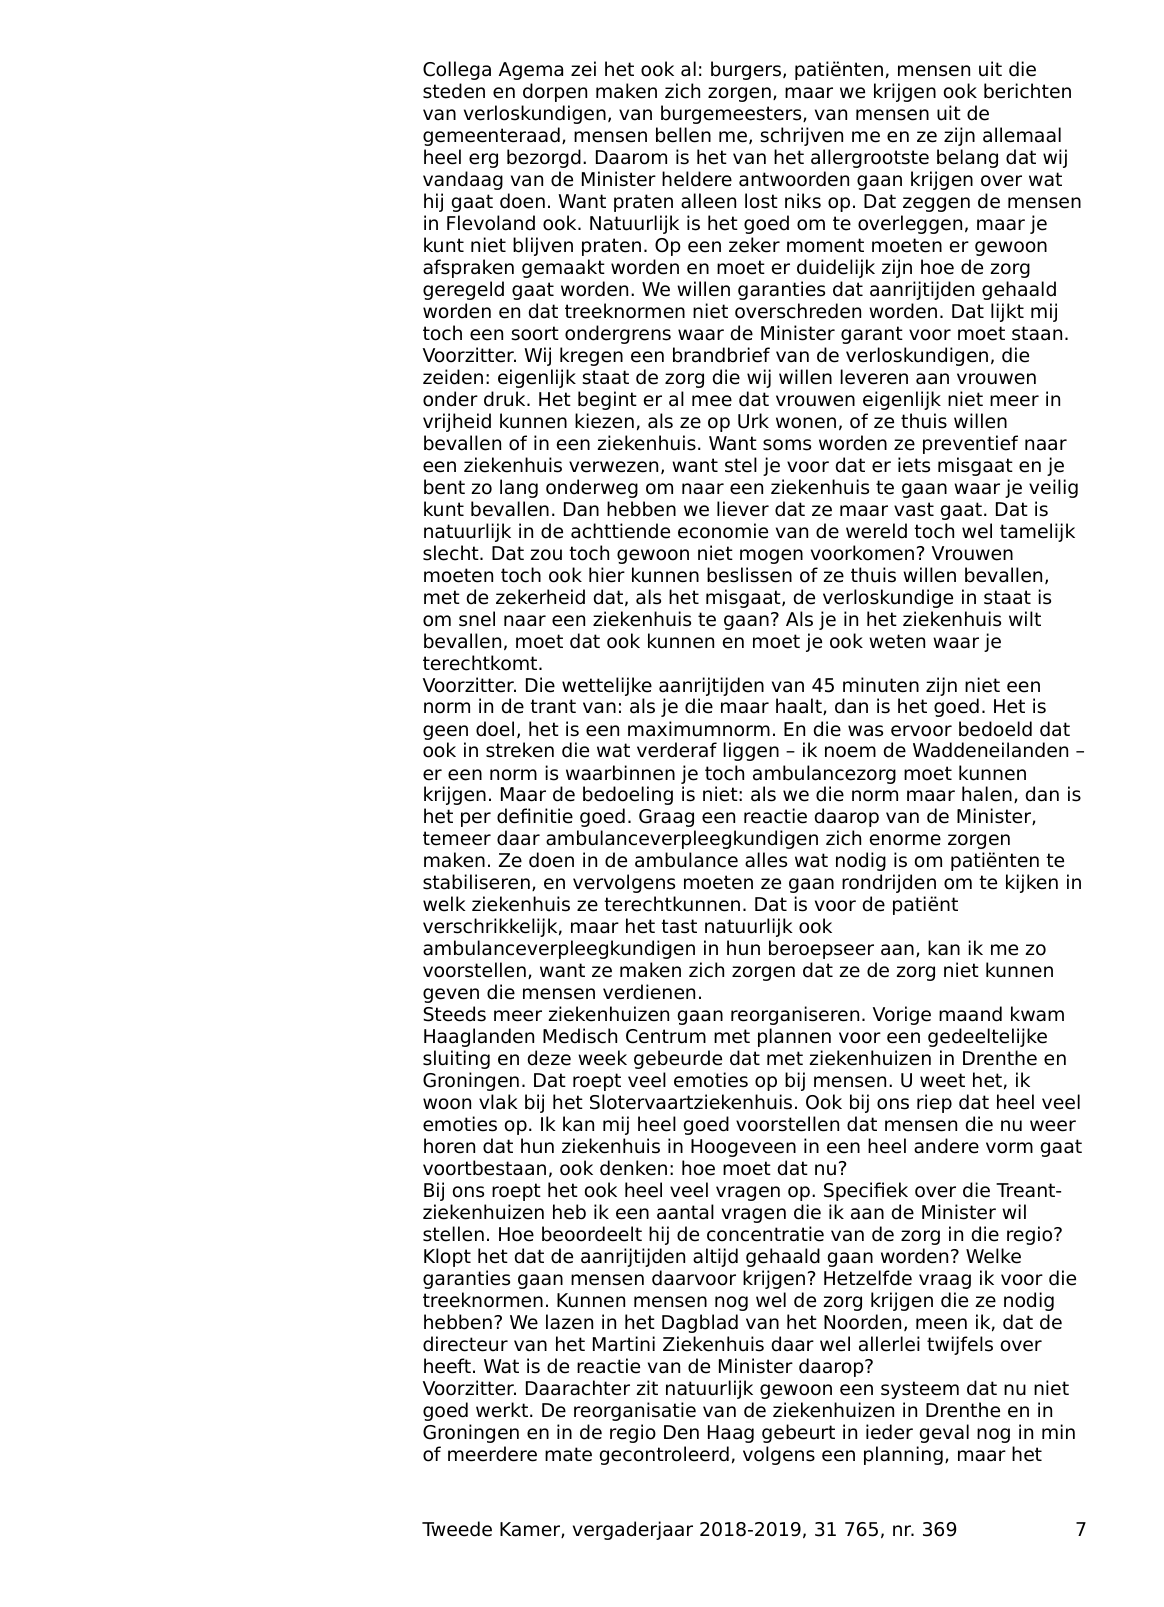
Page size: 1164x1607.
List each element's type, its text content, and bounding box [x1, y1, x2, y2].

text Voorzitter. Daarachter zit natuurlijk gewoon een systeem dat nu niet goed werkt. De reorganisatie van de ziekenhuizen in Drenthe en in Groningen en in de regio Den Haag gebeurt in ieder geval nog in min of meerdere mate gecontroleerd, volgens een planning, maar het [422, 1378, 1087, 1466]
text Bij ons roept het ook heel veel vragen op. Specifiek over die Treant-ziekenhuizen heb ik een aantal vragen die ik aan de Minister wil stellen. Hoe beoordeelt hij de concentratie van de zorg in die regio? Klopt het dat de aanrijtijden altijd gehaald gaan worden? Welke garanties gaan mensen daarvoor krijgen? Hetzelfde vraag ik voor die treeknormen. Kunnen mensen nog wel de zorg krijgen die ze nodig hebben? We lazen in het Dagblad van het Noorden, meen ik, dat de directeur van het Martini Ziekenhuis daar wel allerlei twijfels over heeft. Wat is de reactie van de Minister daarop? [422, 1180, 1087, 1378]
text Steeds meer ziekenhuizen gaan reorganiseren. Vorige maand kwam Haaglanden Medisch Centrum met plannen voor een gedeeltelijke sluiting en deze week gebeurde dat met ziekenhuizen in Drenthe en Groningen. Dat roept veel emoties op bij mensen. U weet het, ik woon vlak bij het Slotervaartziekenhuis. Ook bij ons riep dat heel veel emoties op. Ik kan mij heel goed voorstellen dat mensen die nu weer horen dat hun ziekenhuis in Hoogeveen in een heel andere vorm gaat voortbestaan, ook denken: hoe moet dat nu? [422, 1004, 1087, 1180]
text Voorzitter. Die wettelijke aanrijtijden van 45 minuten zijn niet een norm in de trant van: als je die maar haalt, dan is het goed. Het is geen doel, het is een maximumnorm. En die was ervoor bedoeld dat ook in streken die wat verderaf liggen – ik noem de Waddeneilanden – er een norm is waarbinnen je toch ambulancezorg moet kunnen krijgen. Maar de bedoeling is niet: als we die norm maar halen, dan is het per definitie goed. Graag een reactie daarop van de Minister, temeer daar ambulanceverpleegkundigen zich enorme zorgen maken. Ze doen in de ambulance alles wat nodig is om patiënten te stabiliseren, en vervolgens moeten ze gaan rondrijden om te kijken in welk ziekenhuis ze terechtkunnen. Dat is voor de patiënt verschrikkelijk, maar het tast natuurlijk ook ambulanceverpleegkundigen in hun beroepseer aan, kan ik me zo voorstellen, want ze maken zich zorgen dat ze de zorg niet kunnen geven die mensen verdienen. [422, 674, 1087, 1004]
text Voorzitter. Wij kregen een brandbrief van de verloskundigen, die zeiden: eigenlijk staat de zorg die wij willen leveren aan vrouwen onder druk. Het begint er al mee dat vrouwen eigenlijk niet meer in vrijheid kunnen kiezen, als ze op Urk wonen, of ze thuis willen bevallen of in een ziekenhuis. Want soms worden ze preventief naar een ziekenhuis verwezen, want stel je voor dat er iets misgaat en je bent zo lang onderweg om naar een ziekenhuis te gaan waar je veilig kunt bevallen. Dan hebben we liever dat ze maar vast gaat. Dat is natuurlijk in de achttiende economie van de wereld toch wel tamelijk slecht. Dat zou toch gewoon niet mogen voorkomen? Vrouwen moeten toch ook hier kunnen beslissen of ze thuis willen bevallen, met de zekerheid dat, als het misgaat, de verloskundige in staat is om snel naar een ziekenhuis te gaan? Als je in het ziekenhuis wilt bevallen, moet dat ook kunnen en moet je ook weten waar je terechtkomt. [422, 345, 1087, 674]
text Collega Agema zei het ook al: burgers, patiënten, mensen uit die steden en dorpen maken zich zorgen, maar we krijgen ook berichten van verloskundigen, van burgemeesters, van mensen uit de gemeenteraad, mensen bellen me, schrijven me en ze zijn allemaal heel erg bezorgd. Daarom is het van het allergrootste belang dat wij vandaag van de Minister heldere antwoorden gaan krijgen over wat hij gaat doen. Want praten alleen lost niks op. Dat zeggen de mensen in Flevoland ook. Natuurlijk is het goed om te overleggen, maar je kunt niet blijven praten. Op een zeker moment moeten er gewoon afspraken gemaakt worden en moet er duidelijk zijn hoe de zorg geregeld gaat worden. We willen garanties dat aanrijtijden gehaald worden en dat treeknormen niet overschreden worden. Dat lijkt mij toch een soort ondergrens waar de Minister garant voor moet staan. [422, 59, 1087, 345]
